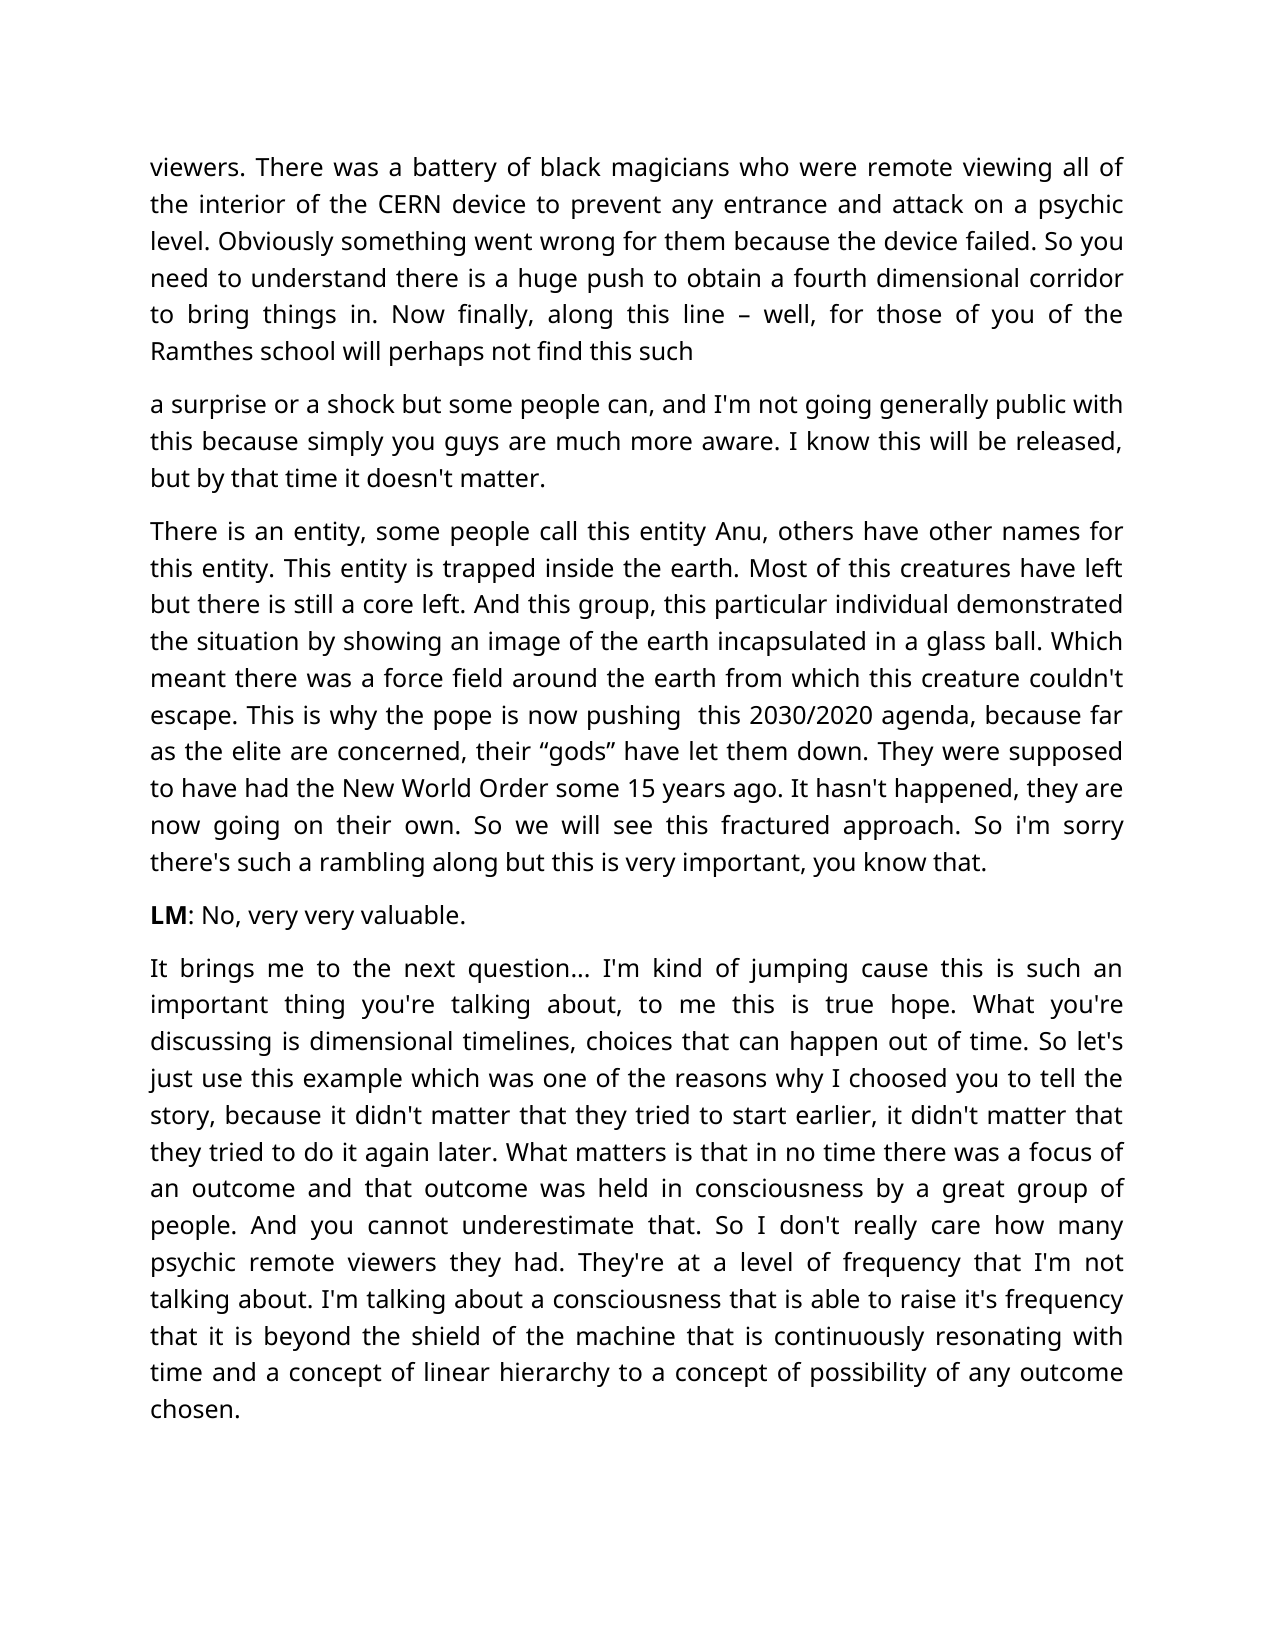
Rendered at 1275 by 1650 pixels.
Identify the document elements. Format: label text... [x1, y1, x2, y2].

text There is an entity, some people call this entity Anu, others have other names for this entity. This entity is trapped inside the earth. Most of this creatures have left but there is still a core left. And this group, this particular individual demonstrated the situation by showing an image of the earth incapsulated in a glass ball. Which meant there was a force field around the earth from which this creature couldn't escape. This is why the pope is now pushing this 2030/2020 agenda, because far as the elite are concerned, their “gods” have let them down. They were supposed to have had the New World Order some 15 years ago. It hasn't happened, they are now going on their own. So we will see this fractured approach. So i'm sorry there's such a rambling along but this is very important, you know that. [150, 513, 1125, 878]
text a surprise or a shock but some people can, and I'm not going generally public with this because simply you guys are much more aware. I know this will be released, but by that time it doesn't matter. [150, 387, 1125, 494]
text viewers. There was a battery of black magicians who were remote viewing all of the interior of the CERN device to prevent any entrance and attack on a psychic level. Obviously something went wrong for them because the device failed. So you need to understand there is a huge push to obtain a fourth dimensional corridor to bring things in. Now finally, along this line – well, for those of you of the Ramthes school will perhaps not find this such [150, 150, 1125, 368]
text LM: No, very very valuable. [150, 897, 1125, 931]
text It brings me to the next question... I'm kind of jumping cause this is such an important thing you're talking about, to me this is true hope. What you're discussing is dimensional timelines, choices that can happen out of time. So let's just use this example which was one of the reasons why I choosed you to tell the story, because it didn't matter that they tried to start earlier, it didn't matter that they tried to do it again later. What matters is that in no time there was a focus of an outcome and that outcome was held in consciousness by a great group of people. And you cannot underestimate that. So I don't really care how many psychic remote viewers they had. They're at a level of frequency that I'm not talking about. I'm talking about a consciousness that is able to raise it's frequency that it is beyond the shield of the machine that is continuously resonating with time and a concept of linear hierarchy to a concept of possibility of any outcome chosen. [150, 950, 1125, 1426]
